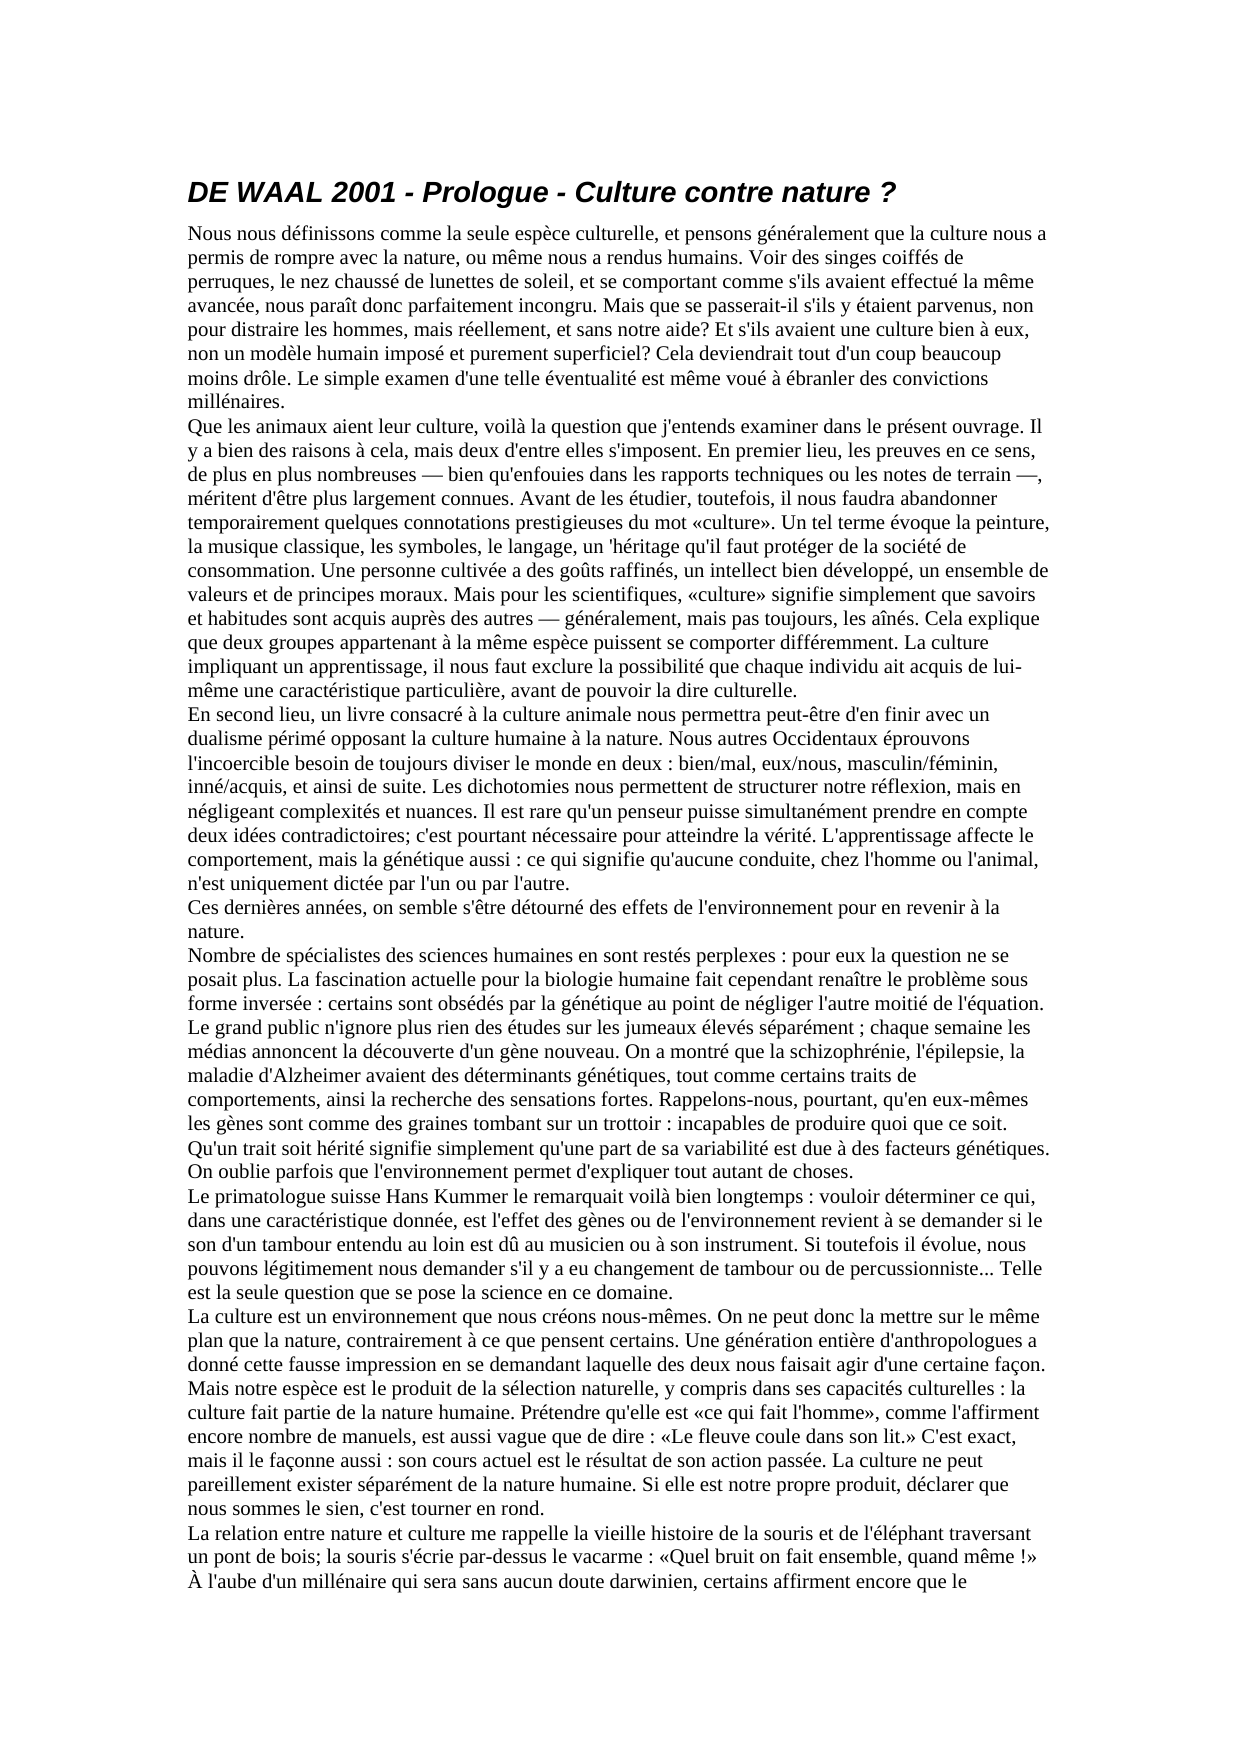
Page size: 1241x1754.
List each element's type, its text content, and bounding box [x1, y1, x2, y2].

text La culture est un environnement que nous créons nous-mêmes. On ne peut donc la mettre sur le même plan que la nature, contrairement à ce que pensent certains. Une géné­ration entière d'anthropologues a donné cette fausse impression en se demandant laquelle des deux nous faisait agir d'une certaine façon. Mais notre espèce est le produit de la sélection naturelle, y compris dans ses capacités culturelles : la culture fait partie de la nature humaine. Prétendre qu'elle est «ce qui fait l'homme», comme l'affir­ment encore nombre de manuels, est aussi vague que de dire : «Le fleuve coule dans son lit.» C'est exact, mais il le façonne aussi : son cours actuel est le résultat de son action passée. La culture ne peut pareillement exister sépa­rément de la nature humaine. Si elle est notre propre pro­duit, déclarer que nous sommes le sien, c'est tourner en rond. [187, 1304, 1053, 1520]
text Ces dernières années, on semble s'être détourné des effets de l'environnement pour en revenir à la nature. [187, 895, 1053, 943]
text Que les animaux aient leur culture, voilà la question que j'entends examiner dans le présent ouvrage. Il y a bien des raisons à cela, mais deux d'entre elles s'imposent. En pre­mier lieu, les preuves en ce sens, de plus en plus nom­breuses — bien qu'enfouies dans les rapports techniques ou les notes de terrain —, méritent d'être plus largement connues. Avant de les étudier, toutefois, il nous faudra abandonner temporairement quelques connotations presti­gieuses du mot «culture». Un tel terme évoque la pein­ture, la musique classique, les symboles, le langage, un 'héritage qu'il faut protéger de la société de consommation. Une personne cultivée a des goûts raffinés, un intellect bien développé, un ensemble de valeurs et de principes moraux. Mais pour les scientifiques, «culture» signifie simplement que savoirs et habitudes sont acquis auprès des autres — généralement, mais pas toujours, les aînés. Cela explique que deux groupes appartenant à la même espèce puissent se comporter différemment. La culture impliquant un appren­tissage, il nous faut exclure la possibilité que chaque indi­vidu ait acquis de lui-même une caractéristique parti­culière, avant de pouvoir la dire culturelle. [187, 413, 1053, 702]
text Nombre de spécialistes des sciences humaines en sont res­tés perplexes : pour eux la question ne se posait plus. La fascination actuelle pour la biologie humaine fait cepen­dant renaître le problème sous forme inversée : certains sont obsédés par la génétique au point de négliger l'autre moitié de l'équation. Le grand public n'ignore plus rien des études sur les jumeaux élevés séparément ; chaque semaine les médias annoncent la découverte d'un gène nouveau. On a montré que la schizophrénie, l'épilepsie, la maladie d'Alzheimer avaient des déterminants génétiques, tout comme certains traits de comportements, ainsi la recherche des sensations fortes. Rappelons-nous, pourtant, qu'en eux-mêmes les gènes sont comme des graines tombant sur un trottoir : incapables de produire quoi que ce soit. Qu'un trait soit hérité signifie simplement qu'une part de sa variabilité est due à des facteurs génétiques. On oublie parfois que l'environnement permet d'expliquer tout autant de choses. [187, 943, 1053, 1183]
text Le primatologue suisse Hans Kummer le remarquait voilà bien longtemps : vouloir déterminer ce qui, dans une caractéristique donnée, est l'effet des gènes ou de l'envi­ronnement revient à se demander si le son d'un tambour entendu au loin est dû au musicien ou à son instrument. Si toutefois il évolue, nous pouvons légitimement nous demander s'il y a eu changement de tambour ou de per­cussionniste... Telle est la seule question que se pose la science en ce domaine. [187, 1183, 1053, 1304]
text En second lieu, un livre consacré à la culture animale nous permettra peut-être d'en finir avec un dualisme périmé opposant la culture humaine à la nature. Nous autres Occidentaux éprouvons l'incoercible besoin de tou­jours diviser le monde en deux : bien/mal, eux/nous, mas­culin/féminin, inné/acquis, et ainsi de suite. Les dichoto­mies nous permettent de structurer notre réflexion, mais en négligeant complexités et nuances. Il est rare qu'un pen­seur puisse simultanément prendre en compte deux idées contradictoires; c'est pourtant nécessaire pour atteindre la vérité. L'apprentissage affecte le comportement, mais la génétique aussi : ce qui signifie qu'aucune conduite, chez l'homme ou l'animal, n'est uniquement dictée par l'un ou par l'autre. [187, 702, 1053, 895]
subtitle DE WAAL 2001 - Prologue - Culture contre nature ? [187, 175, 1053, 208]
text Nous nous définissons comme la seule espèce culturelle, et pensons généralement que la culture nous a permis de rompre avec la nature, ou même nous a rendus humains. Voir des singes coiffés de perruques, le nez chaussé de lunettes de soleil, et se comportant comme s'ils avaient effectué la même avancée, nous paraît donc parfaitement incongru. Mais que se passerait-il s'ils y étaient parvenus, non pour distraire les hommes, mais réellement, et sans notre aide? Et s'ils avaient une culture bien à eux, non un modèle humain imposé et purement superficiel? Cela deviendrait tout d'un coup beaucoup moins drôle. Le simple examen d'une telle éventualité est même voué à ébranler des convictions millénaires. [187, 221, 1053, 413]
text La relation entre nature et culture me rappelle la vieille histoire de la souris et de l'éléphant traversant un pont de bois; la souris s'écrie par-dessus le vacarme : «Quel bruit on fait ensemble, quand même !» À l'aube d'un millénaire qui sera sans aucun doute darwinien, certains affirment encore que le [187, 1520, 1053, 1593]
